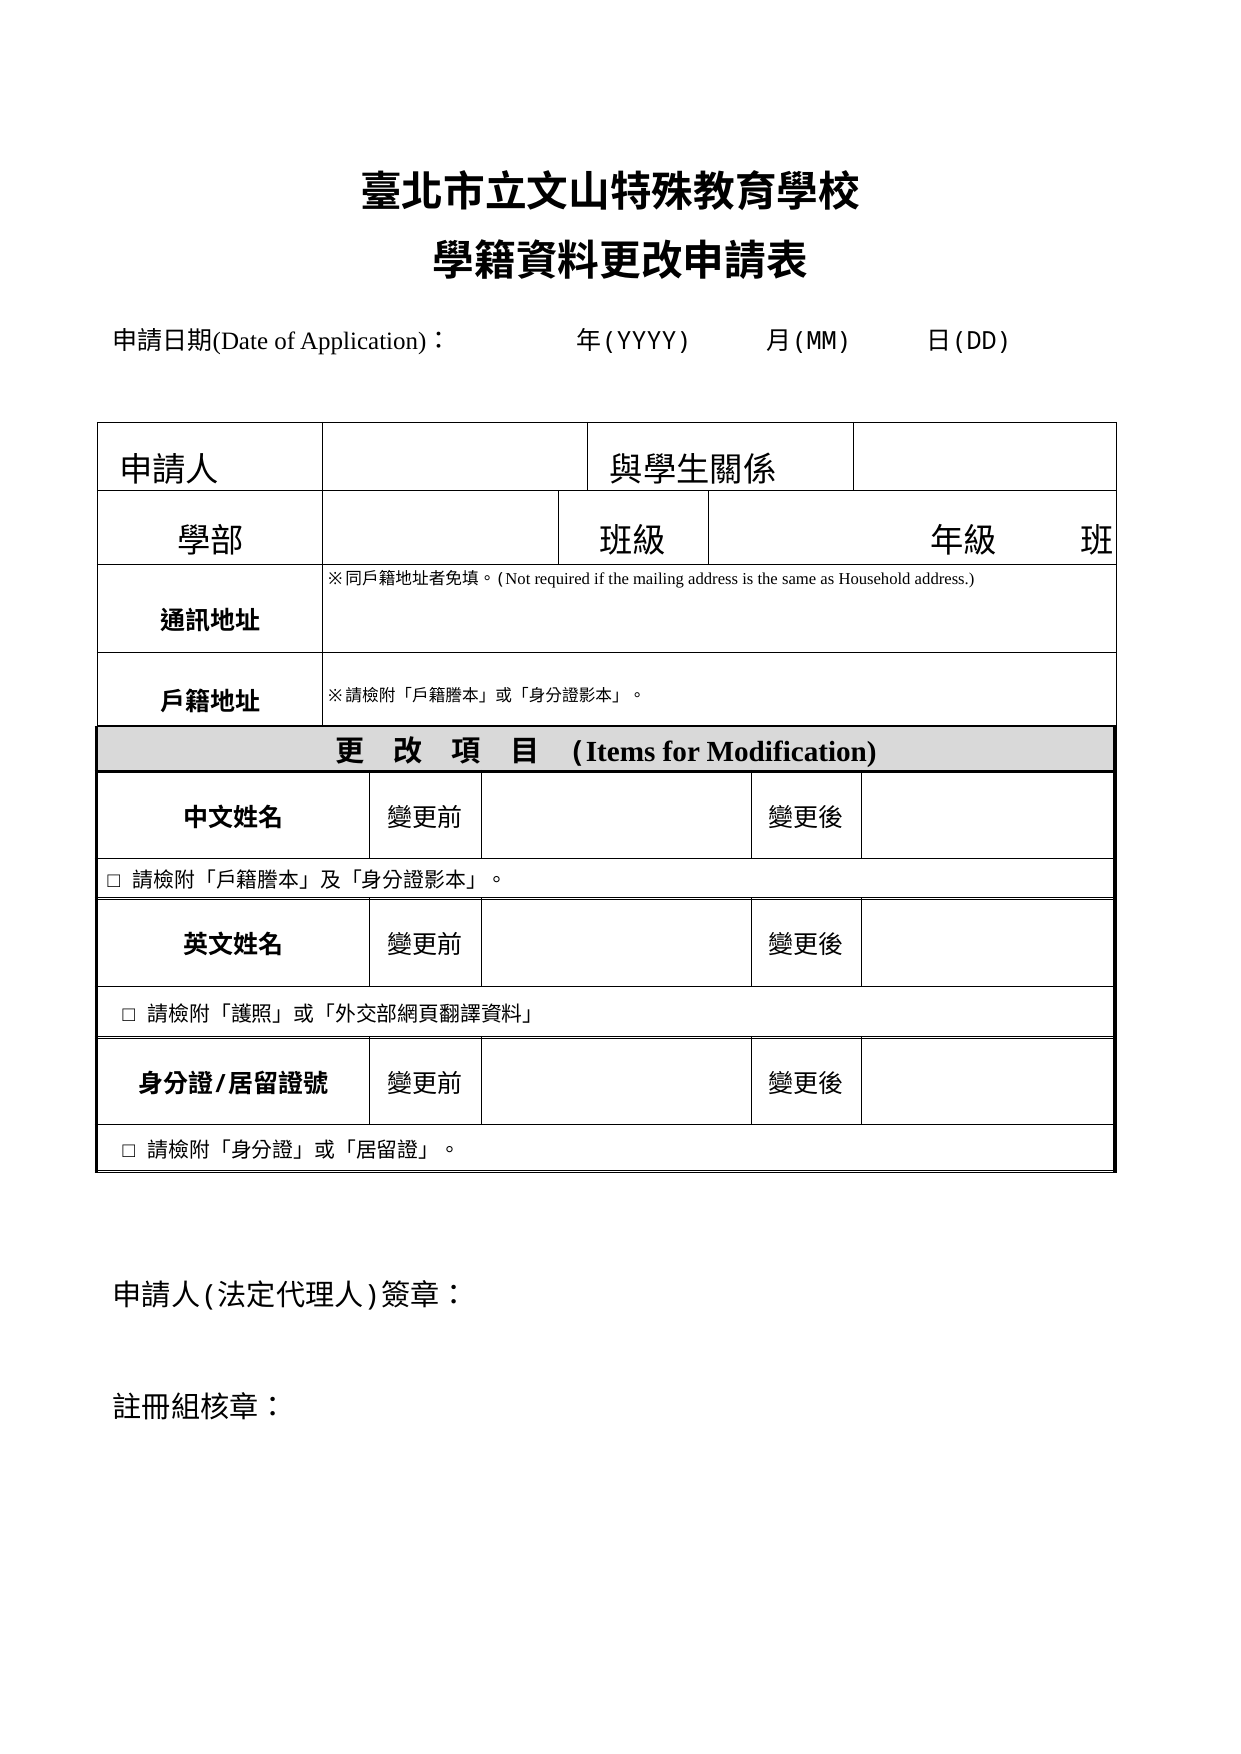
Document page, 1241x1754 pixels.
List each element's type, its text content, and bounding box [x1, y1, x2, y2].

table_cell 變更前 [370, 1039, 481, 1124]
table_cell 變更前 [370, 773, 481, 858]
table_cell □ 請檢附「護照」或「外交部網頁翻譯資料」 [98, 987, 1113, 1036]
table_cell 英文姓名 [98, 900, 369, 986]
table_cell 學部 [98, 491, 322, 564]
text 申請日期(Date of Application)： 年(YYYY) 月(MM) 日(DD) [112, 297, 1128, 359]
table_cell 班級 [559, 491, 708, 564]
table_header [323, 423, 587, 490]
table_header 更 改 項 目 (Items for Modification) [98, 727, 1113, 770]
table_cell ※同戶籍地址者免填。(Not required if the mailing address is the same as Household address.) [323, 565, 1116, 652]
text 申請人(法定代理人)簽章： [112, 1251, 1128, 1313]
table_cell 中文姓名 [98, 773, 369, 858]
table_header 申請人 [98, 423, 322, 490]
table_cell □ 請檢附「身分證」或「居留證」。 [98, 1125, 1113, 1170]
text 臺北市立文山特殊教育學校 [112, 158, 1128, 218]
table_cell 變更後 [752, 773, 861, 858]
table_cell [482, 773, 751, 858]
table_cell 戶籍地址 [98, 653, 322, 725]
table_header [854, 423, 1116, 490]
table_cell 身分證/居留證號 [98, 1039, 369, 1124]
table_cell 變更後 [752, 1039, 861, 1124]
table_cell □ 請檢附「戶籍謄本」及「身分證影本」。 [98, 859, 1113, 897]
table_cell [482, 900, 751, 986]
table_cell 通訊地址 [98, 565, 322, 652]
text 註冊組核章： [112, 1383, 1128, 1426]
table_cell 變更後 [752, 900, 861, 986]
table_cell [862, 900, 1113, 986]
table_cell 年級 班 [709, 491, 1116, 564]
table_cell [323, 491, 558, 564]
table_cell [482, 1039, 751, 1124]
table_cell ※請檢附「戶籍謄本」或「身分證影本」。 [323, 653, 1116, 725]
text 學籍資料更改申請表 [112, 227, 1128, 288]
table_cell [862, 773, 1113, 858]
table_cell [862, 1039, 1113, 1124]
table_header 與學生關係 [588, 423, 853, 490]
table_cell 變更前 [370, 900, 481, 986]
